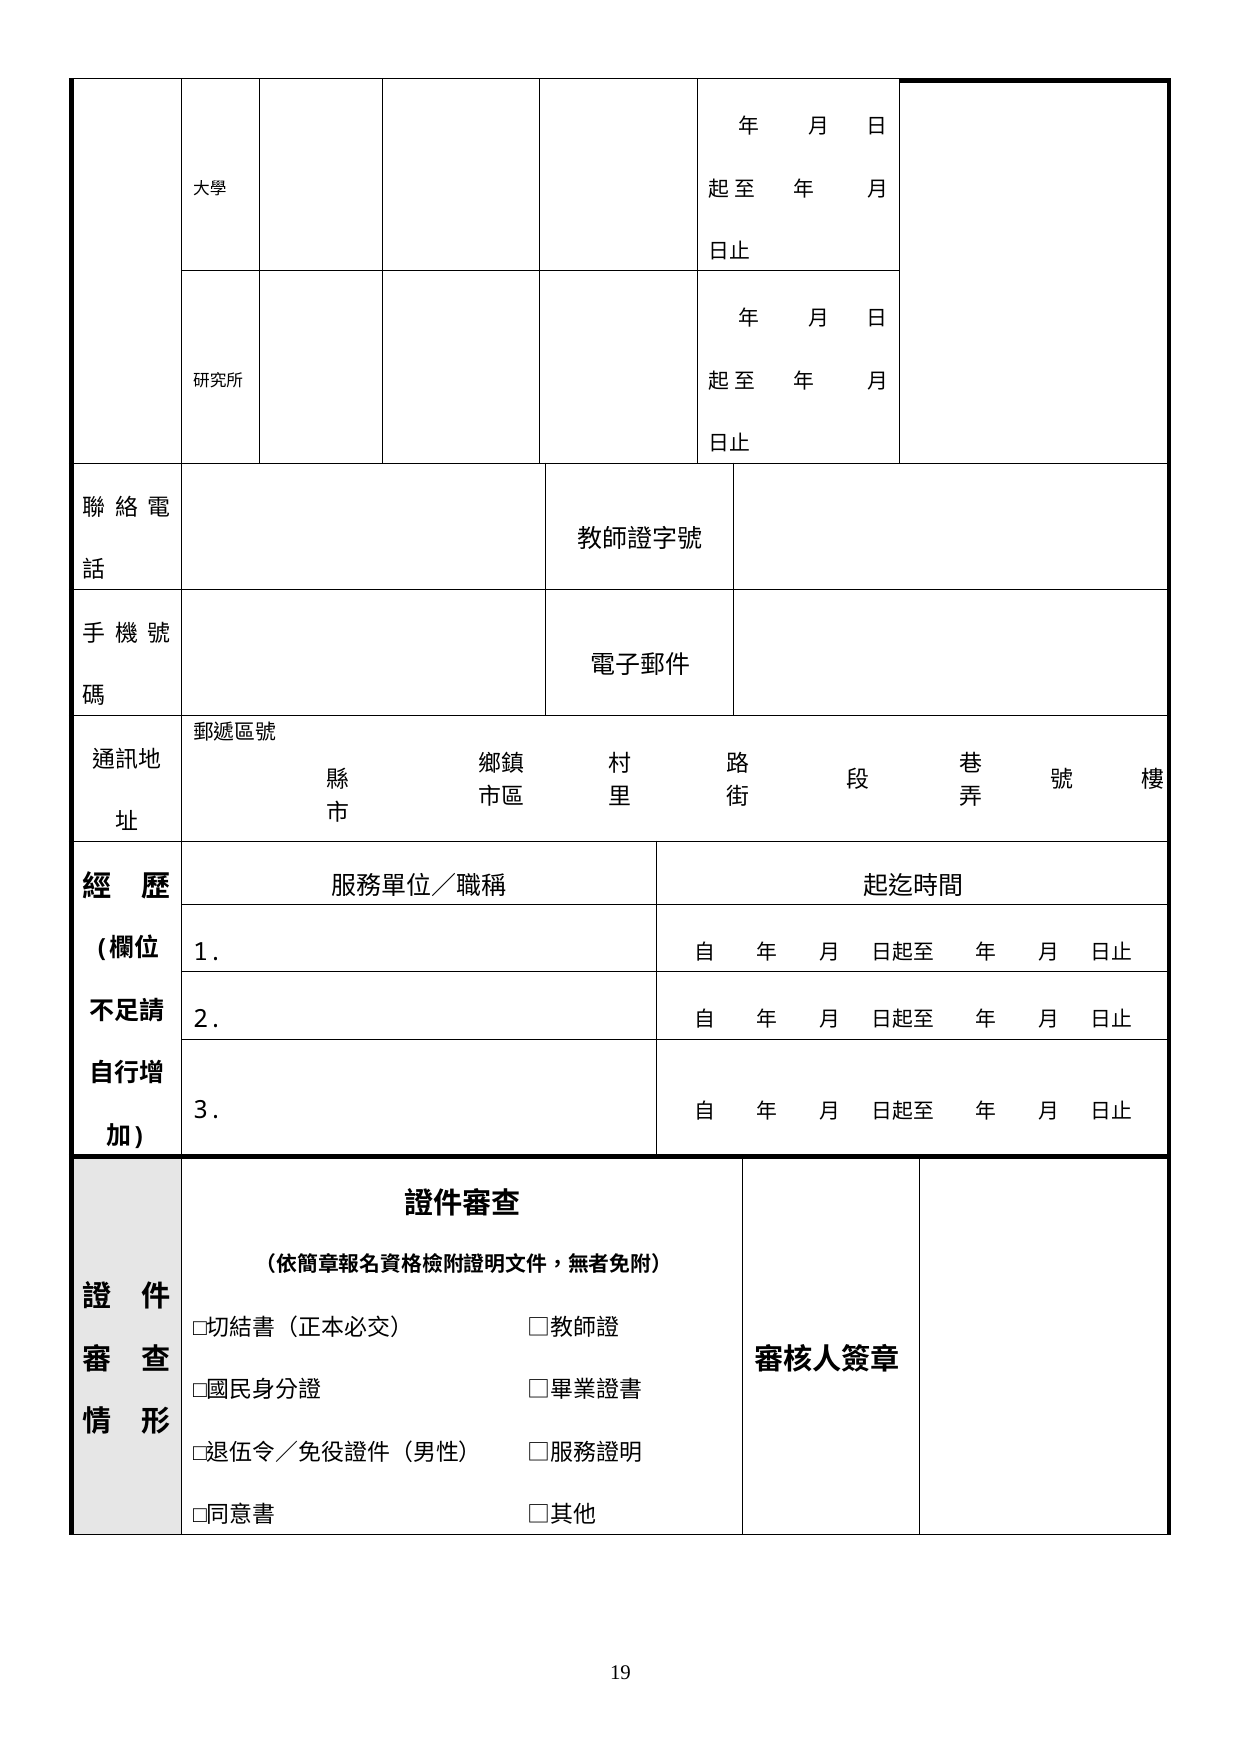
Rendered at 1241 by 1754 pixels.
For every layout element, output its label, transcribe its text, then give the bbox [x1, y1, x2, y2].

table_cell 證 件 審 查 情 形 [74, 1159, 181, 1534]
table_cell 年 月 日起至 年 月 日止 [698, 271, 899, 462]
table_cell 聯絡電話 [74, 464, 181, 588]
table_cell 2. [182, 972, 656, 1038]
table_cell 大學 [182, 79, 259, 270]
table_cell 巷 弄 [948, 716, 984, 841]
table_cell [383, 79, 539, 270]
table_cell [900, 83, 1167, 462]
table_cell 通訊地址 [74, 716, 181, 841]
table_cell 電子郵件 [546, 590, 733, 714]
table_cell 郵遞區號 [182, 716, 293, 841]
table_cell 樓 [1130, 716, 1167, 841]
table_cell 服務單位／職稱 [182, 842, 656, 904]
table_cell [182, 464, 545, 588]
table_cell [734, 590, 1167, 714]
table_cell 號 [984, 716, 1087, 841]
table_cell [872, 716, 948, 841]
table_cell 自 年 月 日起至 年 月 日止 [657, 972, 1167, 1038]
table_cell 審核人簽章 [743, 1159, 919, 1534]
table_cell [1087, 716, 1129, 841]
table_cell 起迄時間 [657, 842, 1167, 904]
table_cell [260, 79, 382, 270]
table_cell 自 年 月 日起至 年 月 日止 [657, 1040, 1167, 1154]
table_cell 3. [182, 1040, 656, 1154]
table_cell 段 [835, 716, 872, 841]
table_cell [540, 79, 697, 270]
table_cell [182, 590, 545, 714]
table_cell [540, 271, 697, 462]
table_cell 1. [182, 905, 656, 971]
table_cell [260, 271, 382, 462]
table_cell [74, 79, 181, 462]
table_cell 年 月 日起至 年 月 日止 [698, 79, 899, 270]
table_cell 教師證字號 [546, 464, 733, 588]
table_cell 自 年 月 日起至 年 月 日止 [657, 905, 1167, 971]
table_cell [734, 464, 1167, 588]
table_cell 證件審查 （依簡章報名資格檢附證明文件，無者免附） □切結書（正本必交） □教師證 □國民身分證 □畢業證書 □退伍令／免役證件（男性） □服務證明 □同意書 □其他 [182, 1159, 742, 1534]
table_cell 路 街 [697, 716, 778, 841]
table_cell 手機號碼 [74, 590, 181, 714]
table_cell [383, 271, 539, 462]
table_cell 鄉鎮 市區 [467, 716, 597, 841]
table_cell 村 里 [597, 716, 697, 841]
table_cell [920, 1159, 1167, 1534]
table_cell [779, 716, 835, 841]
table_cell 經 歷 (欄位不足請自行增加) [74, 842, 181, 1154]
table_cell [382, 716, 467, 841]
table_cell 研究所 [182, 271, 259, 462]
table_cell 縣 市 [293, 716, 382, 841]
